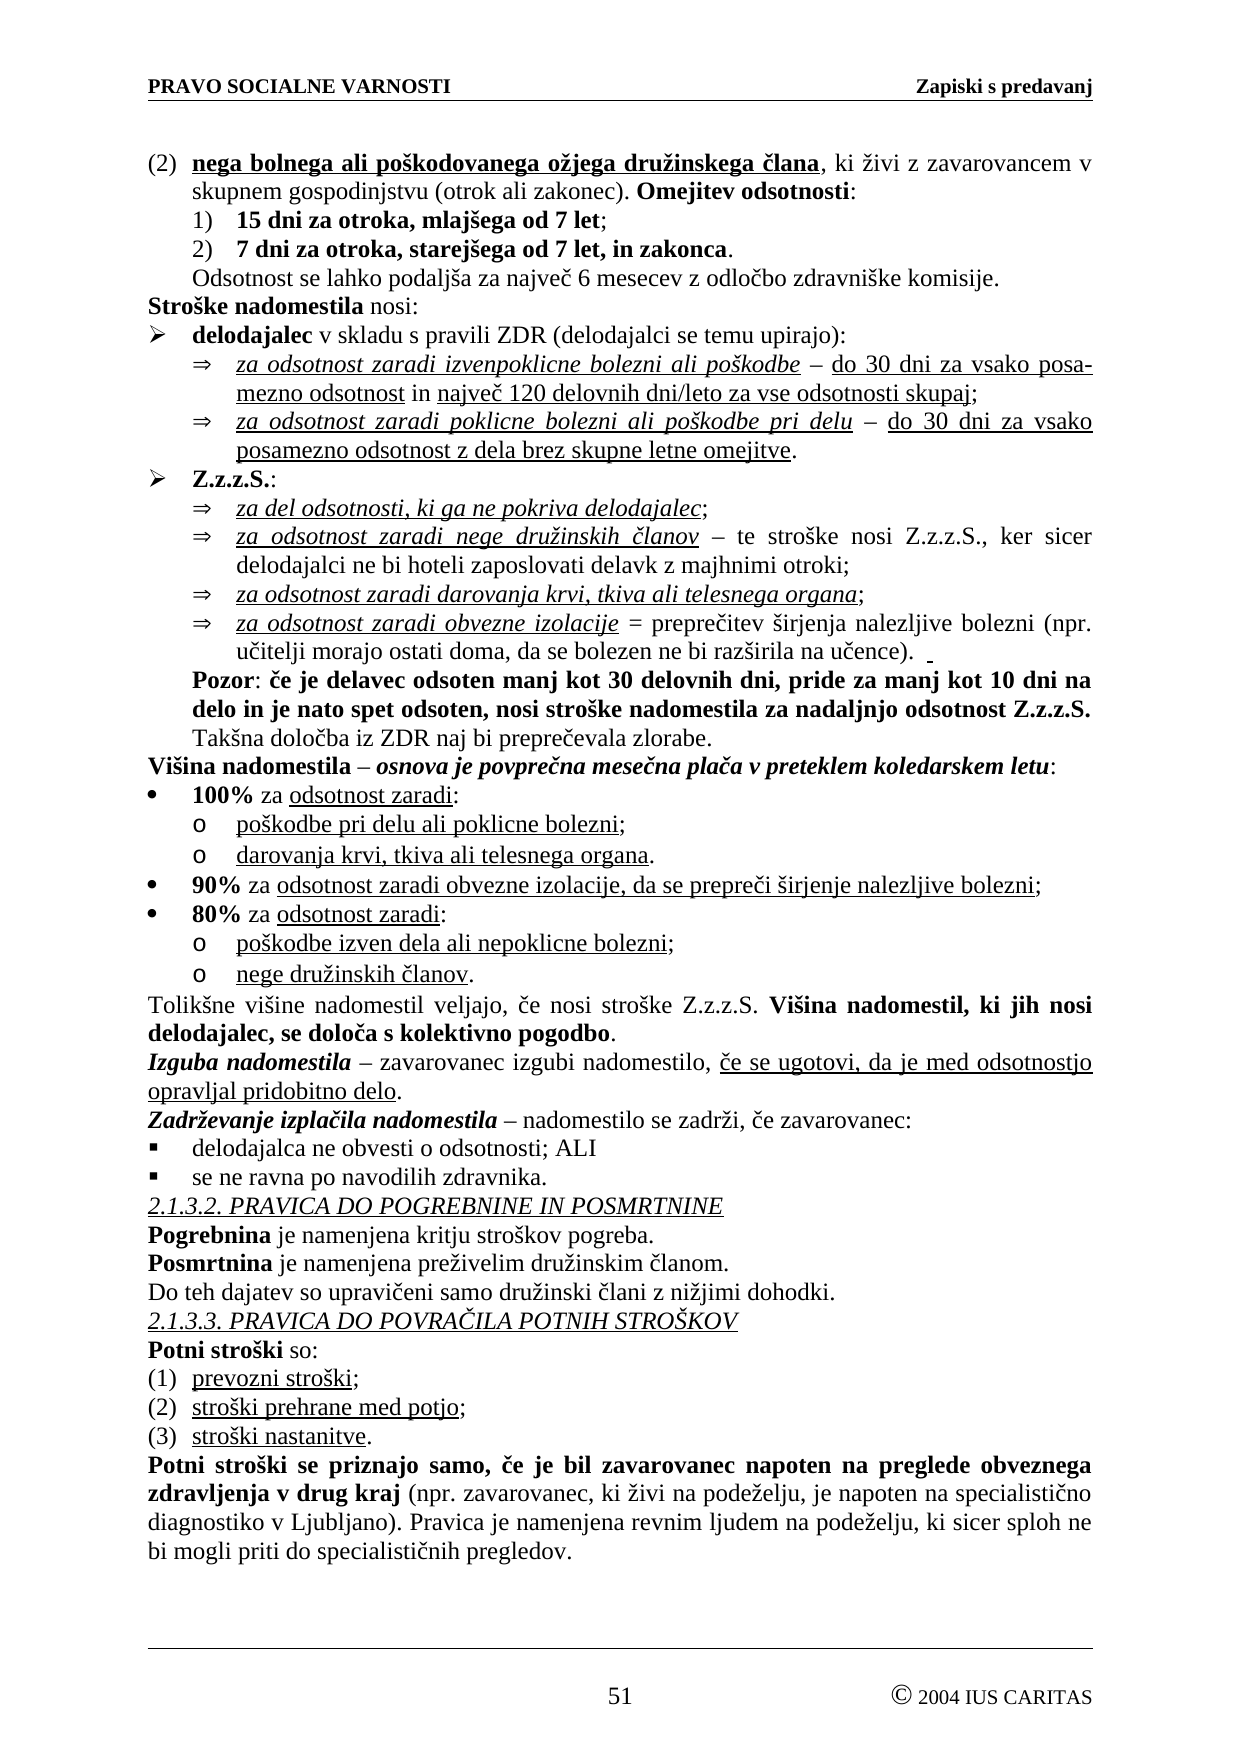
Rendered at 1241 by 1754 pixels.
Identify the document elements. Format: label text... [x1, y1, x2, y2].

text Zadrževanje izplačila nadomestila – nadomestilo se zadrži, če zavarovanec: [148, 1105, 1093, 1133]
text Pozor: če je delavec odsoten manj kot 30 delovnih dni, pride za manj kot 10 dni na delo in je nato spet odsoten, nosi stroške nadomestila za nadaljnjo odsotnost Z.z.z.S. Takšna določba iz ZDR naj bi preprečevala zlorabe. [192, 665, 1093, 751]
list stroški nastanitve. [148, 1421, 1093, 1450]
text Pogrebnina je namenjena kritju stroškov pogreba. [148, 1220, 1093, 1248]
list se ne ravna po navodilih zdravnika. [148, 1162, 1093, 1191]
list poškodbe pri delu ali poklicne bolezni; [192, 809, 1093, 840]
list za del odsotnosti, ki ga ne pokriva delodajalec; [192, 493, 1093, 521]
list 100% za odsotnost zaradi: [148, 780, 1093, 809]
list za odsotnost zaradi nege družinskih članov – te stroške nosi Z.z.z.S., ker sicer delodajalci ne bi hoteli zaposlovati delavk z majhnimi otroki; [192, 521, 1093, 579]
text 2.1.3.2. PRAVICA DO POGREBNINE IN POSMRTNINE [148, 1191, 1093, 1220]
list nege družinskih članov. [192, 959, 1093, 990]
list delodajalca ne obvesti o odsotnosti; ALI [148, 1133, 1093, 1162]
list za odsotnost zaradi darovanja krvi, tkiva ali telesnega organa; [192, 579, 1093, 608]
list Z.z.z.S.: [148, 464, 1093, 493]
text Izguba nadomestila – zavarovanec izgubi nadomestilo, če se ugotovi, da je med odsotnostjo opravljal pridobitno delo. [148, 1047, 1093, 1105]
list 15 dni za otroka, mlajšega od 7 let; [192, 205, 1093, 234]
list delodajalec v skladu s pravili ZDR (delodajalci se temu upirajo): [148, 320, 1093, 349]
text Tolikšne višine nadomestil veljajo, če nosi stroške Z.z.z.S. Višina nadomestil, ki jih nosi delodajalec, se določa s kolektivno pogodbo. [148, 990, 1093, 1047]
text Višina nadomestila – osnova je povprečna mesečna plača v preteklem koledarskem letu: [148, 751, 1093, 780]
list za odsotnost zaradi obvezne izolacije = preprečitev širjenja nalezljive bolezni (npr. učitelji morajo ostati doma, da se bolezen ne bi razširila na učence). [192, 608, 1093, 665]
text Do teh dajatev so upravičeni samo družinski člani z nižjimi dohodki. [148, 1277, 1093, 1306]
list poškodbe izven dela ali nepoklicne bolezni; [192, 928, 1093, 959]
text 2.1.3.3. PRAVICA DO POVRAČILA POTNIH STROŠKOV [148, 1306, 1093, 1335]
list stroški prehrane med potjo; [148, 1392, 1093, 1421]
list 90% za odsotnost zaradi obvezne izolacije, da se prepreči širjenje nalezljive bolezni; [148, 871, 1093, 899]
list prevozni stroški; [148, 1363, 1093, 1392]
text Posmrtnina je namenjena preživelim družinskim članom. [148, 1248, 1093, 1277]
list nega bolnega ali poškodovanega ožjega družinskega člana, ki živi z zavarovancem v skupnem gospodinjstvu (otrok ali zakonec). Omejitev odsotnosti: [148, 148, 1093, 205]
text Odsotnost se lahko podaljša za največ 6 mesecev z odločbo zdravniške komisije. [192, 263, 1093, 291]
text Stroške nadomestila nosi: [148, 291, 1093, 320]
text Potni stroški se priznajo samo, če je bil zavarovanec napoten na preglede obveznega zdravljenja v drug kraj (npr. zavarovanec, ki živi na podeželju, je napoten na specialistično diagnostiko v Ljubljano). Pravica je namenjena revnim ljudem na podeželju, ki sicer sploh ne bi mogli priti do specialističnih pregledov. [148, 1450, 1093, 1565]
list za odsotnost zaradi izvenpoklicne bolezni ali poškodbe – do 30 dni za vsako posa-mezno odsotnost in največ 120 delovnih dni/leto za vse odsotnosti skupaj; [192, 349, 1093, 406]
list 80% za odsotnost zaradi: [148, 899, 1093, 928]
list za odsotnost zaradi poklicne bolezni ali poškodbe pri delu – do 30 dni za vsako posamezno odsotnost z dela brez skupne letne omejitve. [192, 406, 1093, 464]
text Potni stroški so: [148, 1335, 1093, 1363]
list darovanja krvi, tkiva ali telesnega organa. [192, 840, 1093, 871]
list 7 dni za otroka, starejšega od 7 let, in zakonca. [192, 234, 1093, 263]
